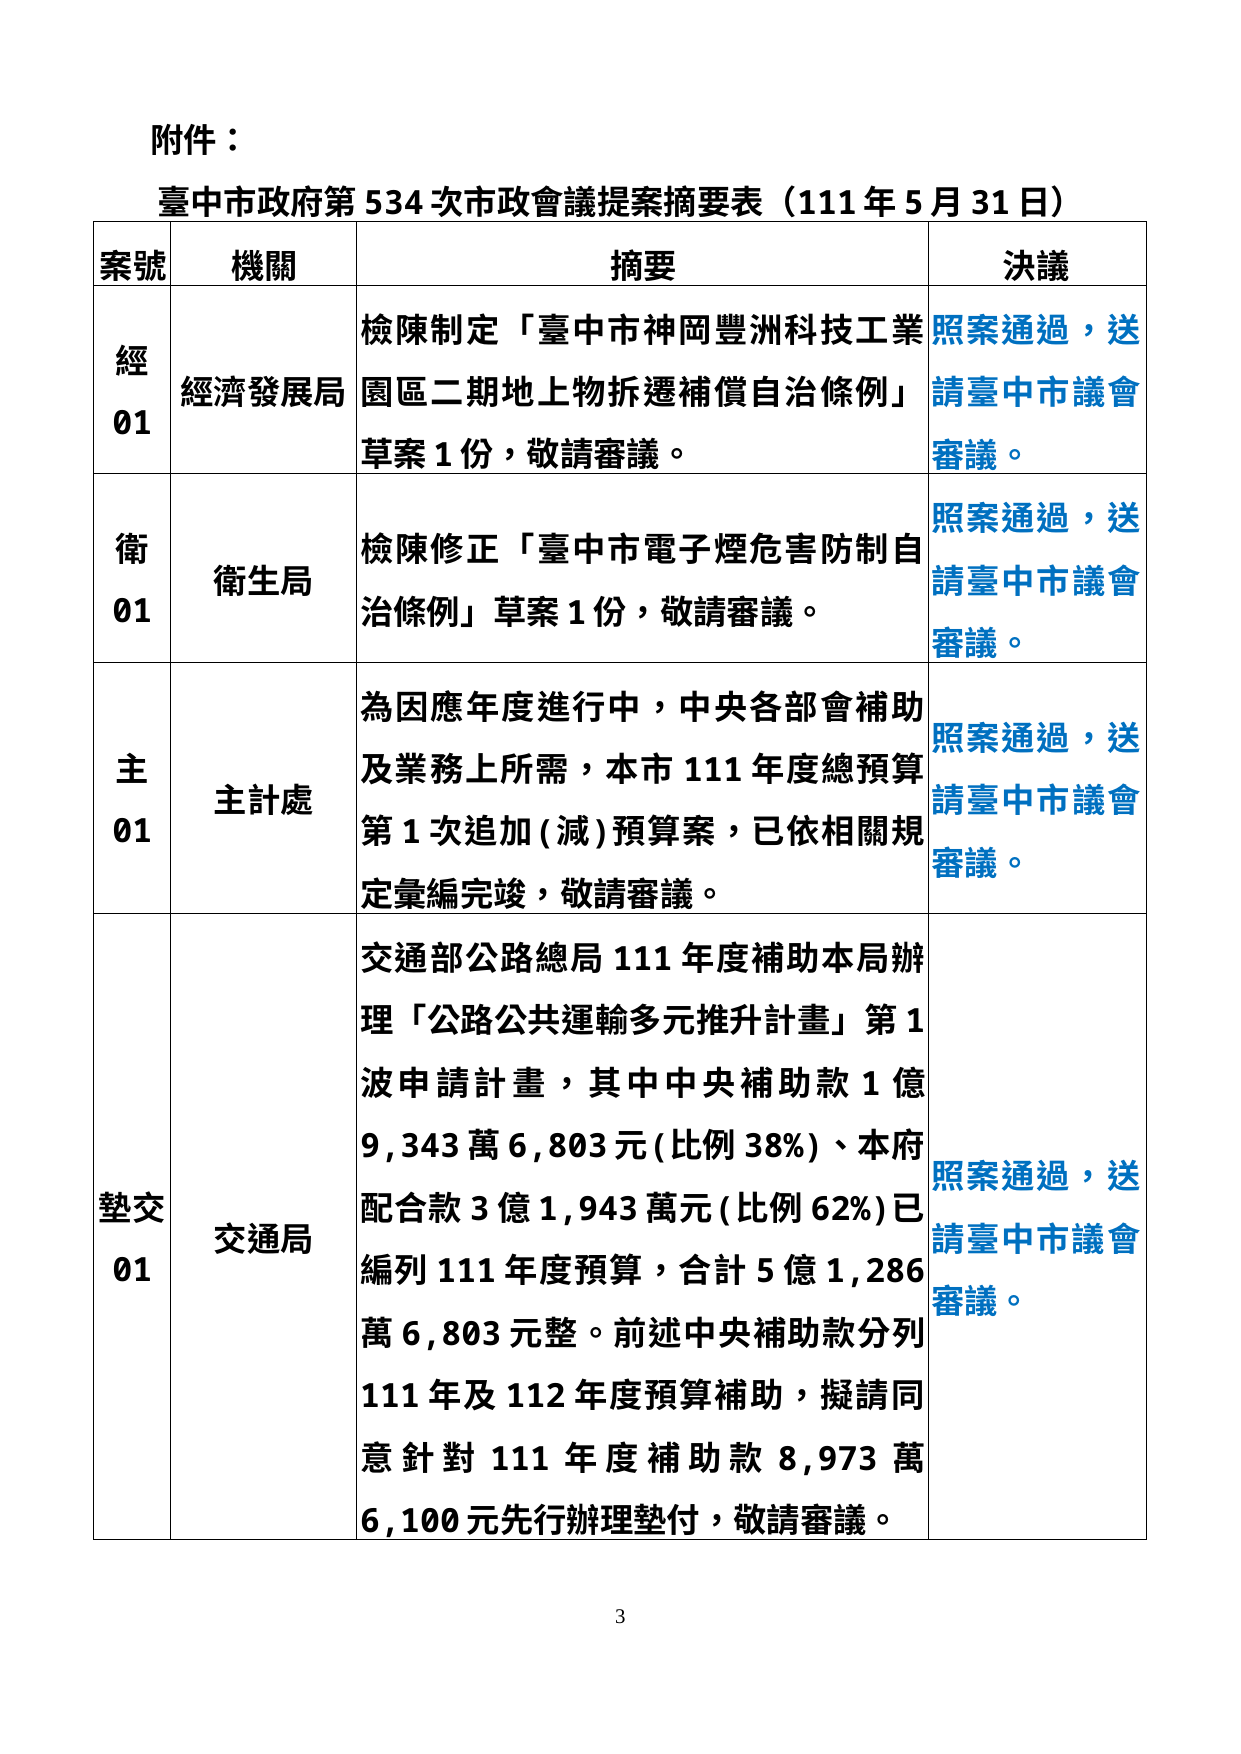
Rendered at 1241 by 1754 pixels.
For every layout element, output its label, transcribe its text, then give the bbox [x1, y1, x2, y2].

table_header 機關 [171, 222, 356, 285]
table_cell 經濟發展局 [171, 286, 356, 473]
table_cell 衛生局 [171, 474, 356, 662]
table_cell 照案通過，送請臺中市議會審議。 [929, 286, 1146, 473]
table_cell 照案通過，送請臺中市議會審議。 [929, 914, 1146, 1539]
table_cell 照案通過，送請臺中市議會審議。 [929, 474, 1146, 662]
table_cell 照案通過，送請臺中市議會審議。 [929, 663, 1146, 913]
table_cell 檢陳修正「臺中市電子煙危害防制自治條例」草案1份，敬請審議。 [357, 474, 928, 662]
table_cell 交通部公路總局111年度補助本局辦理「公路公共運輸多元推升計畫」第1波申請計畫，其中中央補助款1億9,343萬6,803元(比例38%)、本府配合款3億1,943萬元(比例62%)已編列111年度預算，合計5億1,286萬6,803元整。前述中央補助款分列111年及112年度預算補助，擬請同意針對111年度補助款8,973萬6,100元先行辦理墊付，敬請審議。 [357, 914, 928, 1539]
table_cell 為因應年度進行中，中央各部會補助及業務上所需，本市111年度總預算第1次追加(減)預算案，已依相關規定彙編完竣，敬請審議。 [357, 663, 928, 913]
table_cell 交通局 [171, 914, 356, 1539]
table_cell 檢陳制定「臺中市神岡豐洲科技工業園區二期地上物拆遷補償自治條例」草案1份，敬請審議。 [357, 286, 928, 473]
table_cell 衛01 [94, 474, 170, 662]
text 附件： [150, 96, 1090, 159]
table_cell 經01 [94, 286, 170, 473]
table_header 決議 [929, 222, 1146, 285]
table_header 案號 [94, 222, 170, 285]
text 臺中市政府第534次市政會議提案摘要表（111年5月31日） [150, 159, 1090, 221]
table_cell 墊交01 [94, 914, 170, 1539]
table_header 摘要 [357, 222, 928, 285]
table_cell 主01 [94, 663, 170, 913]
table_cell 主計處 [171, 663, 356, 913]
